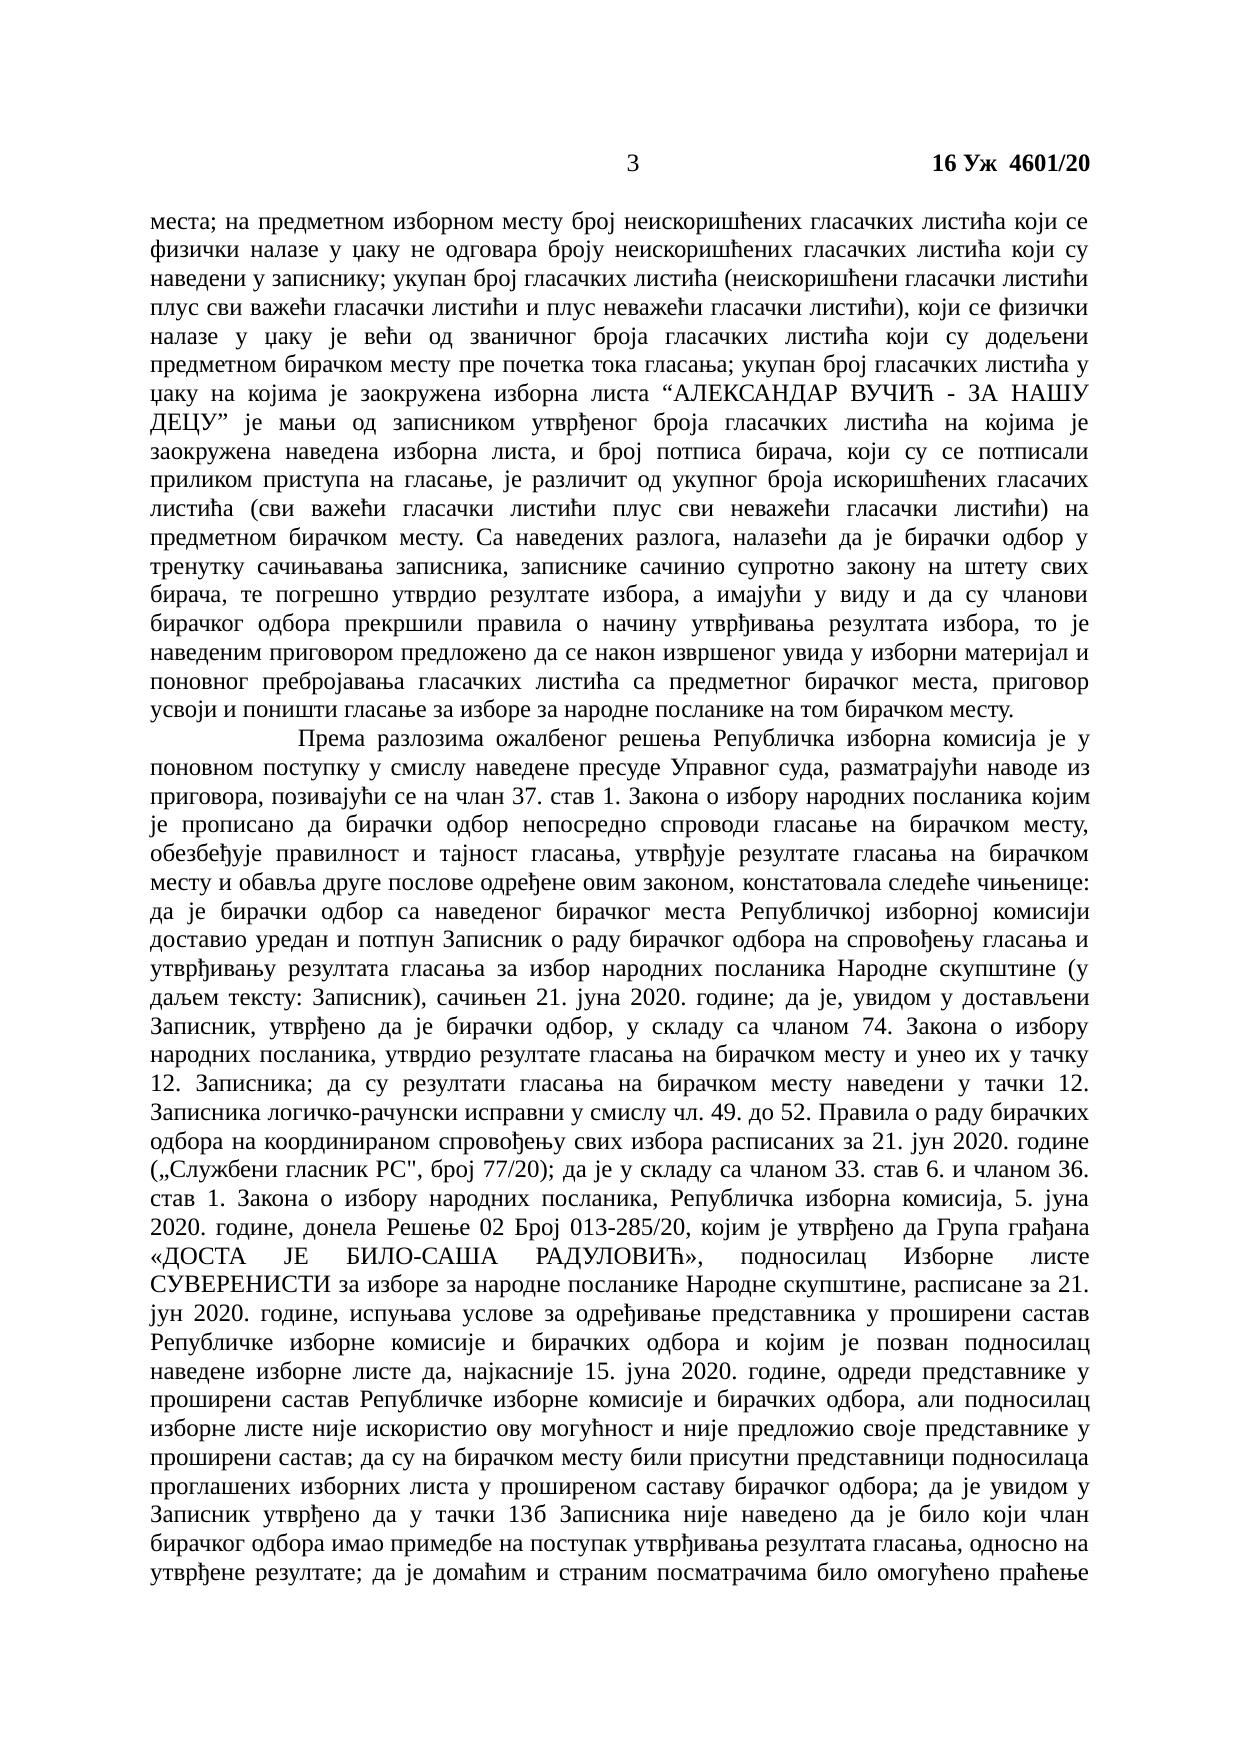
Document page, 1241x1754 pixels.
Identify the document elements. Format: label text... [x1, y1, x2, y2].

text Према разлозима ожалбеног решења Републичка изборна комисија је у поновном поступку у смислу наведене пресуде Управног суда, разматрајући наводе из приговора, позивајући се на члан 37. став 1. Закона о избору народних посланика којим је прописано да бирачки одбор непосредно спроводи гласање на бирачком месту, обезбеђује правилност и тајност гласања, утврђује резултате гласања на бирачком месту и обавља друге послове одређене овим законом, констатовала следеће чињенице: да је бирачки одбор са наведеног бирачког места Републичкој изборној комисији доставио уредан и потпун Записник о раду бирачког одбора на спровођењу гласања и утврђивању резултата гласања за избор народних посланика Народне скупштине (у даљем тексту: Записник), сачињен 21. јуна 2020. године; да је, увидом у достављени Записник, утврђено да је бирачки одбор, у складу са чланом 74. Закона о избору народних посланика, утврдио резултате гласања на бирачком месту и унео их у тачку 12. Записника; да су резултати гласања на бирачком месту наведени у тачки 12. Записника логичко-рачунски исправни у смислу чл. 49. до 52. Правила о раду бирачких одбора на координираном спровођењу свих избора расписаних за 21. јун 2020. године („Службени гласник РС", број 77/20); да је у складу са чланом 33. став 6. и чланом 36. став 1. Закона о избору народних посланика, Републичка изборна комисија, 5. јуна 2020. године, донела Решење 02 Број 013-285/20, којим је утврђено да Група грађана «ДОСТА ЈЕ БИЛО-САША РАДУЛОВИЋ», подносилац Изборне листе СУВЕРЕНИСТИ за изборе за народне посланике Народне скупштине, расписане за 21. јун 2020. године, испуњава услове за одређивање представника у проширени састав Републичке изборне комисије и бирачких одбора и којим је позван подносилац наведене изборне листе да, најкасније 15. јуна 2020. године, одреди представнике у проширени састав Републичке изборне комисије и бирачких одбора, али подносилац изборне листе није искористио ову могућност и није предложио своје представнике у проширени састав; да су на бирачком месту били присутни представници подносилаца проглашених изборних листа у проширеном саставу бирачког одбора; да је увидом у Записник утврђено да у тачки 13б Записника није наведено да је било који члан бирачког одбора имао примедбе на поступак утврђивања резултата гласања, односно на утврђене резултате; да је домаћим и страним посматрачима било омогућено праћење [150, 723, 1090, 1586]
text места; на предметном изборном месту број неискоришћених гласачких листића који се физички налазе у џаку не одговара броју неискоришћених гласачких листића који су наведени у записнику; укупан број гласачких листића (неискоришћени гласачки листићи плус сви важећи гласачки листићи и плус неважећи гласачки листићи), који се физички налазе у џаку је већи од званичног броја гласачких листића који су додељени предметном бирачком месту пре почетка тока гласања; укупан број гласачких листића у џаку на којима је заокружена изборна листа “АЛЕКСАНДАР ВУЧИЋ - ЗА НАШУ ДЕЦУ” је мањи од записником утврђеног броја гласачких листића на којима је заокружена наведена изборна листа, и број потписа бирача, који су се потписали приликом приступа на гласање, је различит од укупног броја искоришћених гласачих листића (сви важећи гласачки листићи плус сви неважећи гласачки листићи) на предметном бирачком месту. Са наведених разлога, налазећи да је бирачки одбор у тренутку сачињавања записника, записнике сачинио супротно закону на штету свих бирача, те погрешно утврдио резултате избора, а имајући у виду и да су чланови бирачког одбора прекршили правила о начину утврђивања резултата избора, то је наведеним приговором предложено да се након извршеног увида у изборни материјал и поновног пребројавања гласачких листића са предметног бирачког места, приговор усвоји и поништи гласање за изборе за народне посланике на том бирачком месту. [150, 206, 1090, 723]
